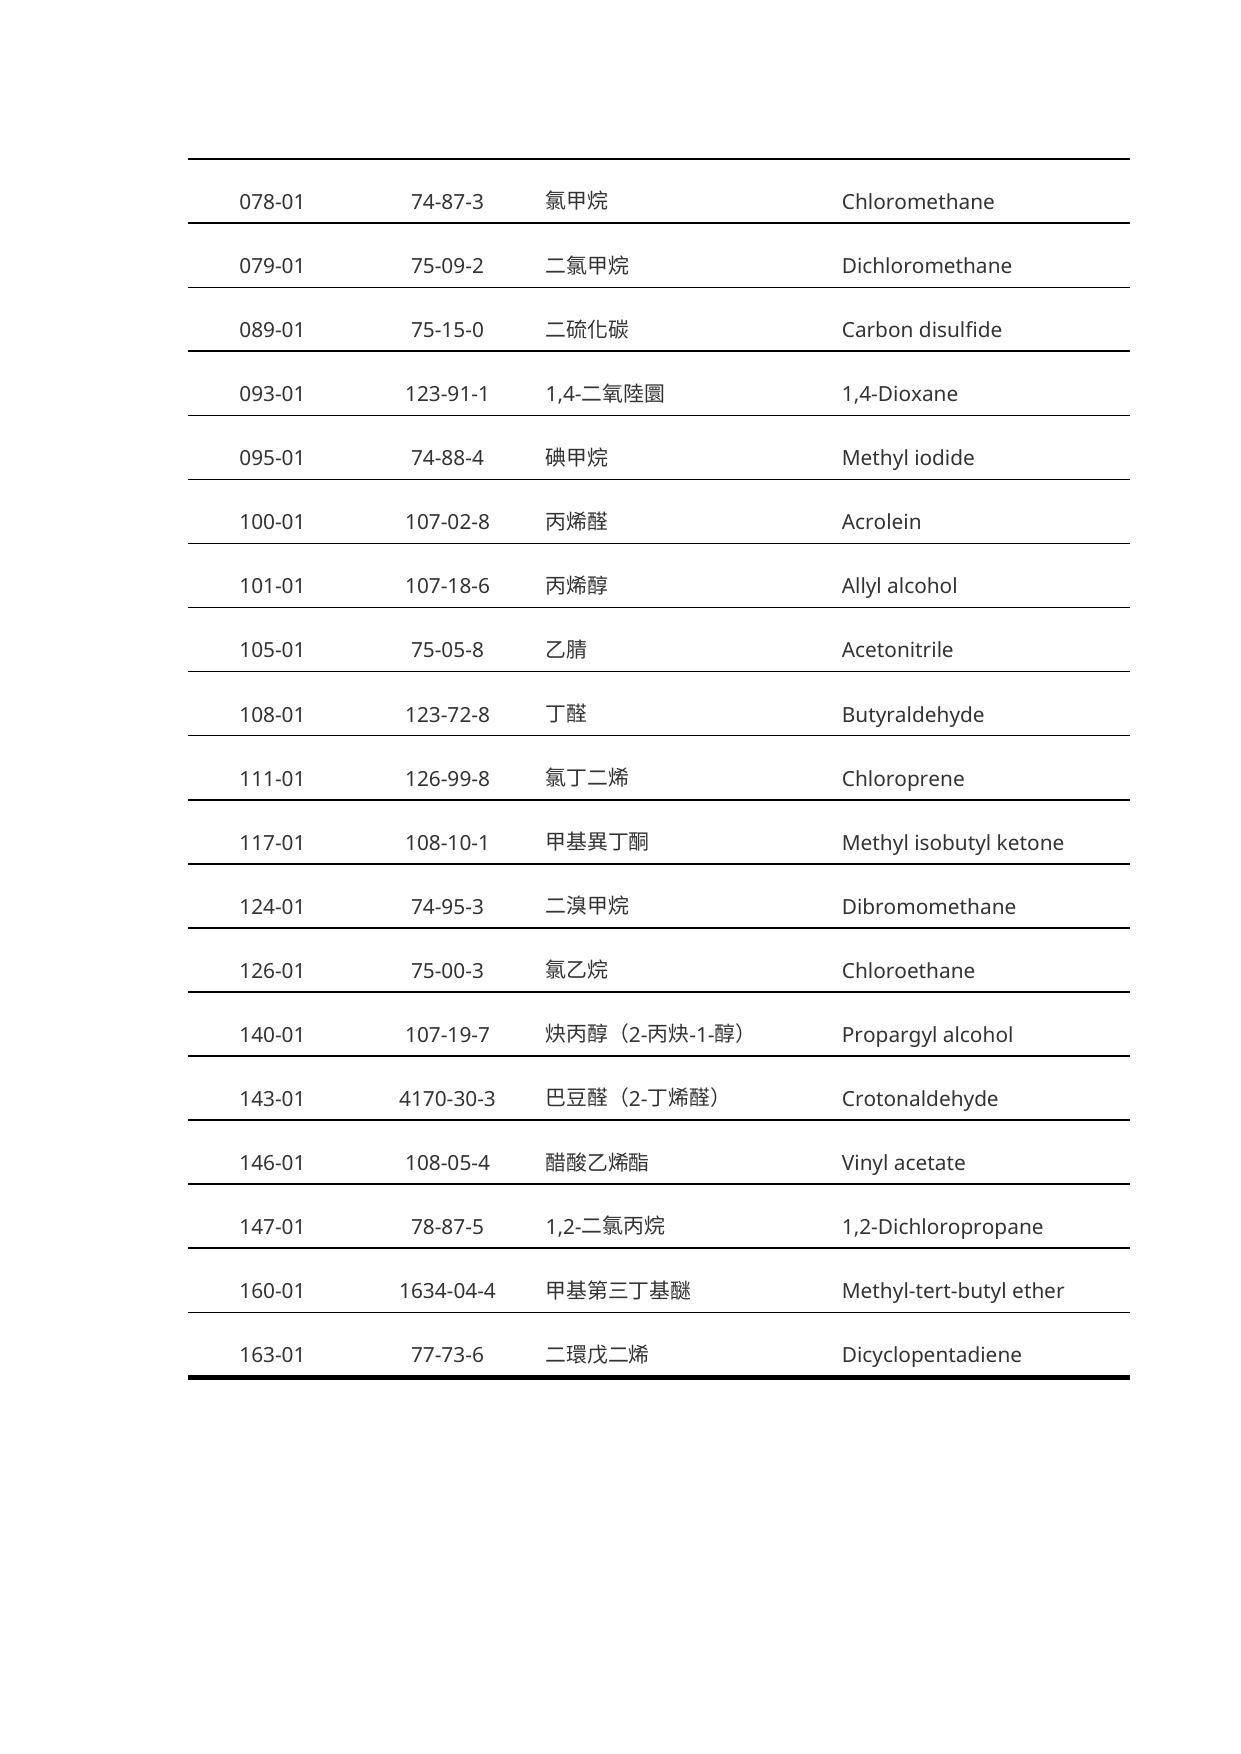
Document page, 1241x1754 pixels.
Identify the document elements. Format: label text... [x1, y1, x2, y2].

table_cell 75-15-0 [363, 288, 537, 350]
table_cell 100-01 [188, 480, 362, 543]
table_cell 108-10-1 [363, 801, 537, 863]
table_cell Chloroprene [834, 736, 1130, 799]
table_cell 108-05-4 [363, 1121, 537, 1183]
table_cell 095-01 [188, 416, 362, 478]
table_cell 1,4-Dioxane [834, 352, 1130, 414]
table_cell 二氯甲烷 [538, 224, 834, 286]
table_cell 碘甲烷 [538, 416, 834, 478]
table_cell 74-87-3 [363, 160, 537, 222]
table_cell 117-01 [188, 801, 362, 863]
table_cell Butyraldehyde [834, 672, 1130, 735]
table_cell 1,2-Dichloropropane [834, 1185, 1130, 1247]
table_cell Dibromomethane [834, 865, 1130, 927]
table_cell 氯乙烷 [538, 929, 834, 991]
table_cell Crotonaldehyde [834, 1057, 1130, 1119]
table_cell 醋酸乙烯酯 [538, 1121, 834, 1183]
table_cell 146-01 [188, 1121, 362, 1183]
table_cell 巴豆醛（2-丁烯醛） [538, 1057, 834, 1119]
table_cell 二溴甲烷 [538, 865, 834, 927]
table_cell 140-01 [188, 993, 362, 1055]
table_cell 107-19-7 [363, 993, 537, 1055]
table_cell Acetonitrile [834, 608, 1130, 671]
table_cell 126-01 [188, 929, 362, 991]
table_cell 丙烯醛 [538, 480, 834, 543]
table_cell 089-01 [188, 288, 362, 350]
table_cell 143-01 [188, 1057, 362, 1119]
table_cell 炔丙醇（2-丙炔-1-醇） [538, 993, 834, 1055]
table_cell 乙腈 [538, 608, 834, 671]
table_cell 124-01 [188, 865, 362, 927]
table_cell 75-09-2 [363, 224, 537, 286]
table_cell Allyl alcohol [834, 544, 1130, 607]
table_cell 75-00-3 [363, 929, 537, 991]
table_cell 4170-30-3 [363, 1057, 537, 1119]
table_cell Methyl-tert-butyl ether [834, 1249, 1130, 1311]
table_cell 107-02-8 [363, 480, 537, 543]
table_cell 二環戊二烯 [538, 1313, 834, 1375]
table_cell 108-01 [188, 672, 362, 735]
table_cell 丙烯醇 [538, 544, 834, 607]
table_cell Dicyclopentadiene [834, 1313, 1130, 1375]
table_cell 氯甲烷 [538, 160, 834, 222]
table_cell Propargyl alcohol [834, 993, 1130, 1055]
table_cell Chloromethane [834, 160, 1130, 222]
table_cell 二硫化碳 [538, 288, 834, 350]
table_cell 123-91-1 [363, 352, 537, 414]
table_cell 77-73-6 [363, 1313, 537, 1375]
table_cell Dichloromethane [834, 224, 1130, 286]
table_cell Vinyl acetate [834, 1121, 1130, 1183]
table_cell 氯丁二烯 [538, 736, 834, 799]
table_cell Chloroethane [834, 929, 1130, 991]
table_cell 1,4-二氧陸圜 [538, 352, 834, 414]
table_cell 093-01 [188, 352, 362, 414]
table_cell 078-01 [188, 160, 362, 222]
table_cell Carbon disulfide [834, 288, 1130, 350]
table_cell Acrolein [834, 480, 1130, 543]
table_cell 123-72-8 [363, 672, 537, 735]
table_cell 78-87-5 [363, 1185, 537, 1247]
table_cell 079-01 [188, 224, 362, 286]
table_cell 111-01 [188, 736, 362, 799]
table_cell 74-95-3 [363, 865, 537, 927]
table_cell 丁醛 [538, 672, 834, 735]
table_cell 107-18-6 [363, 544, 537, 607]
table_cell 126-99-8 [363, 736, 537, 799]
table_cell 74-88-4 [363, 416, 537, 478]
table_cell 160-01 [188, 1249, 362, 1311]
table_cell 1,2-二氯丙烷 [538, 1185, 834, 1247]
table_cell 75-05-8 [363, 608, 537, 671]
table_cell Methyl isobutyl ketone [834, 801, 1130, 863]
table_cell 101-01 [188, 544, 362, 607]
table_cell 163-01 [188, 1313, 362, 1375]
table_cell 105-01 [188, 608, 362, 671]
table_cell 1634-04-4 [363, 1249, 537, 1311]
table_cell Methyl iodide [834, 416, 1130, 478]
table_cell 147-01 [188, 1185, 362, 1247]
table_cell 甲基異丁酮 [538, 801, 834, 863]
table_cell 甲基第三丁基醚 [538, 1249, 834, 1311]
